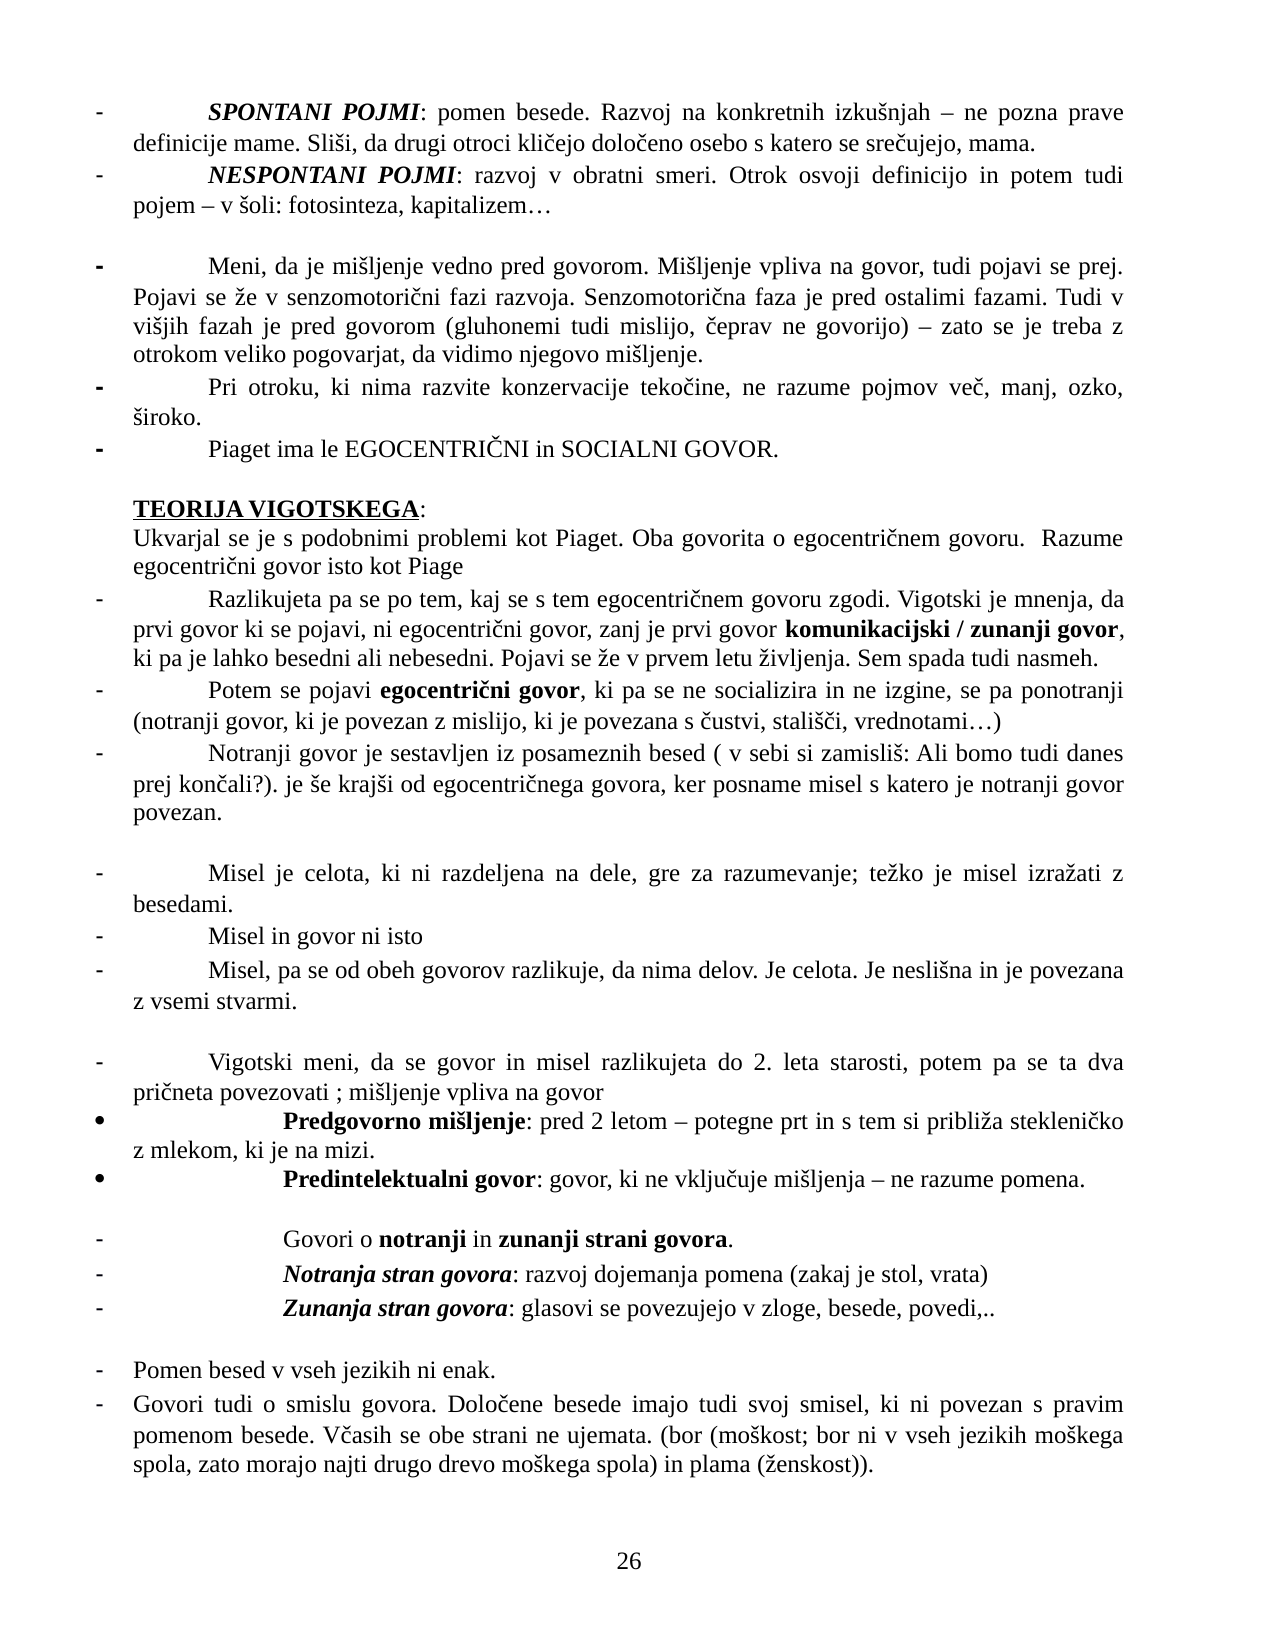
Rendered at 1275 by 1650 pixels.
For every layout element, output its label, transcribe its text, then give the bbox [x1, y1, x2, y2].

list Pri otroku, ki nima razvite konzervacije tekočine, ne razume pojmov več, manj, ozko, široko. [95, 368, 1125, 431]
list Notranji govor je sestavljen iz posameznih besed ( v sebi si zamisliš: Ali bomo tudi danes prej končali?). je še krajši od egocentričnega govora, ker posname misel s katero je notranji govor povezan. [95, 734, 1125, 826]
list Govori o notranji in zunanji strani govora. [95, 1221, 1125, 1255]
list Predgovorno mišljenje: pred 2 letom – potegne prt in s tem si približa stekleničko z mlekom, ki je na mizi. [95, 1106, 1125, 1164]
text TEORIJA VIGOTSKEGA: [133, 494, 1125, 523]
list Misel in govor ni isto [95, 918, 1125, 952]
list Misel je celota, ki ni razdeljena na dele, gre za razumevanje; težko je misel izražati z besedami. [95, 855, 1125, 918]
list Pomen besed v vseh jezikih ni enak. [95, 1352, 1125, 1386]
list Misel, pa se od obeh govorov razlikuje, da nima delov. Je celota. Je neslišna in je povezana z vsemi stvarmi. [95, 952, 1125, 1014]
list Potem se pojavi egocentrični govor, ki pa se ne socializira in ne izgine, se pa ponotranji (notranji govor, ki je povezan z mislijo, ki je povezana s čustvi, stališči, vrednotami…) [95, 672, 1125, 734]
list Piaget ima le EGOCENTRIČNI in SOCIALNI GOVOR. [95, 431, 1125, 465]
list Notranja stran govora: razvoj dojemanja pomena (zakaj je stol, vrata) [95, 1255, 1125, 1289]
list Razlikujeta pa se po tem, kaj se s tem egocentričnem govoru zgodi. Vigotski je mnenja, da prvi govor ki se pojavi, ni egocentrični govor, zanj je prvi govor komunikacijski / zunanji govor, ki pa je lahko besedni ali nebesedni. Pojavi se že v prvem letu življenja. Sem spada tudi nasmeh. [95, 580, 1125, 672]
list Vigotski meni, da se govor in misel razlikujeta do 2. leta starosti, potem pa se ta dva pričneta povezovati ; mišljenje vpliva na govor [95, 1043, 1125, 1106]
list Zunanja stran govora: glasovi se povezujejo v zloge, besede, povedi,.. [95, 1289, 1125, 1323]
text Ukvarjal se je s podobnimi problemi kot Piaget. Oba govorita o egocentričnem govoru. Razume egocentrični govor isto kot Piage [133, 523, 1125, 580]
list NESPONTANI POJMI: razvoj v obratni smeri. Otrok osvoji definicijo in potem tudi pojem – v šoli: fotosinteza, kapitalizem… [95, 156, 1125, 219]
list Govori tudi o smislu govora. Določene besede imajo tudi svoj smisel, ki ni povezan s pravim pomenom besede. Včasih se obe strani ne ujemata. (bor (moškost; bor ni v vseh jezikih moškega spola, zato morajo najti drugo drevo moškega spola) in plama (ženskost)). [95, 1386, 1125, 1478]
list Meni, da je mišljenje vedno pred govorom. Mišljenje vpliva na govor, tudi pojavi se prej. Pojavi se že v senzomotorični fazi razvoja. Senzomotorična faza je pred ostalimi fazami. Tudi v višjih fazah je pred govorom (gluhonemi tudi mislijo, čeprav ne govorijo) – zato se je treba z otrokom veliko pogovarjat, da vidimo njegovo mišljenje. [95, 248, 1125, 368]
list Predintelektualni govor: govor, ki ne vključuje mišljenja – ne razume pomena. [95, 1164, 1125, 1192]
list SPONTANI POJMI: pomen besede. Razvoj na konkretnih izkušnjah – ne pozna prave definicije mame. Sliši, da drugi otroci kličejo določeno osebo s katero se srečujejo, mama. [95, 94, 1125, 156]
